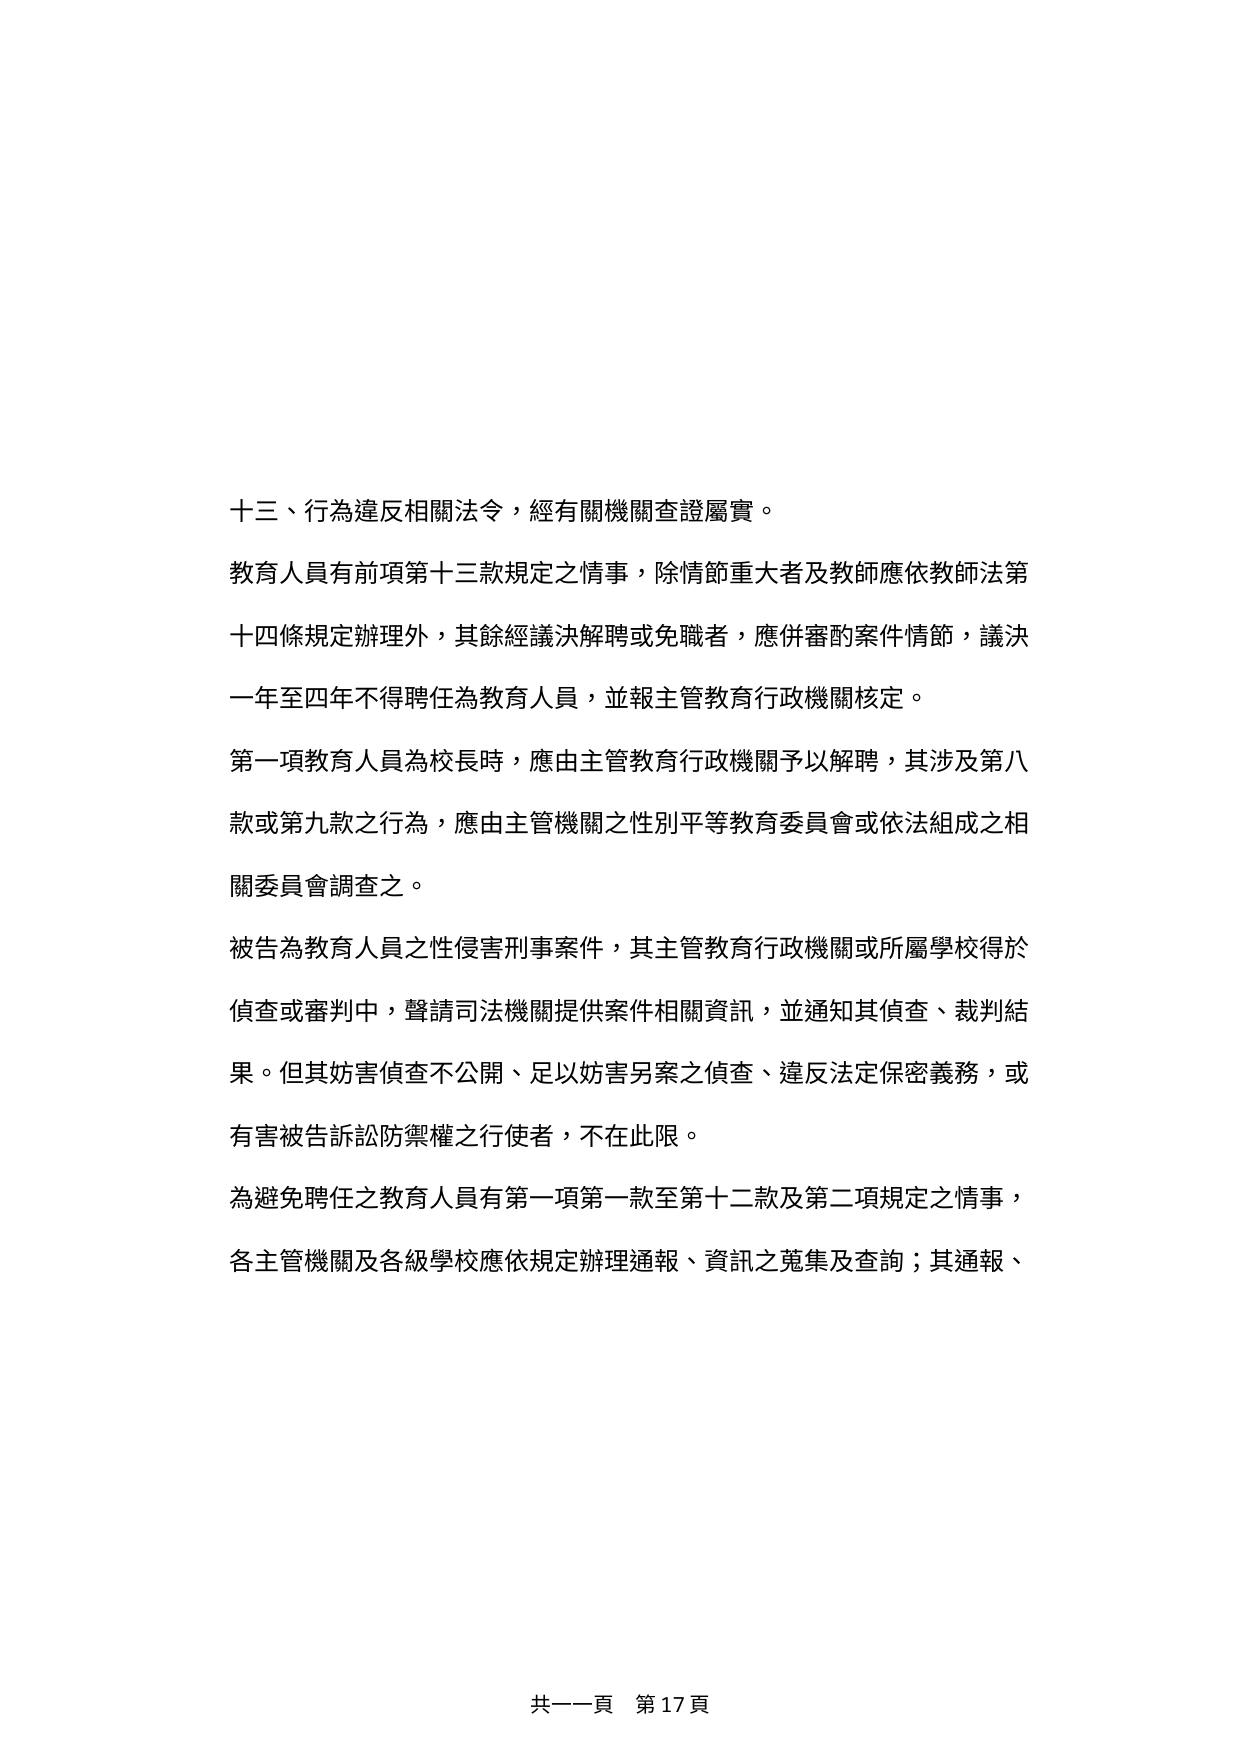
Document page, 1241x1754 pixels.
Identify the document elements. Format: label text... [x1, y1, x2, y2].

text 有害被告訴訟防禦權之行使者，不在此限。 [118, 1092, 1122, 1155]
text 為避免聘任之教育人員有第一項第一款至第十二款及第二項規定之情事， [118, 1155, 1122, 1217]
text 十四條規定辦理外，其餘經議決解聘或免職者，應併審酌案件情節，議決 [118, 592, 1122, 655]
text 第一項教育人員為校長時，應由主管教育行政機關予以解聘，其涉及第八 [118, 717, 1122, 780]
text 一年至四年不得聘任為教育人員，並報主管教育行政機關核定。 [118, 655, 1122, 717]
text 關委員會調查之。 [118, 842, 1122, 905]
text 被告為教育人員之性侵害刑事案件，其主管教育行政機關或所屬學校得於 [118, 905, 1122, 967]
text 教育人員有前項第十三款規定之情事，除情節重大者及教師應依教師法第 [118, 530, 1122, 592]
text 偵查或審判中，聲請司法機關提供案件相關資訊，並通知其偵查、裁判結 [118, 967, 1122, 1030]
text 款或第九款之行為，應由主管機關之性別平等教育委員會或依法組成之相 [118, 780, 1122, 842]
text 各主管機關及各級學校應依規定辦理通報、資訊之蒐集及查詢；其通報、 [118, 1217, 1122, 1280]
text 果。但其妨害偵查不公開、足以妨害另案之偵查、違反法定保密義務，或 [118, 1030, 1122, 1092]
text 十三、行為違反相關法令，經有關機關查證屬實。 [118, 467, 1122, 530]
